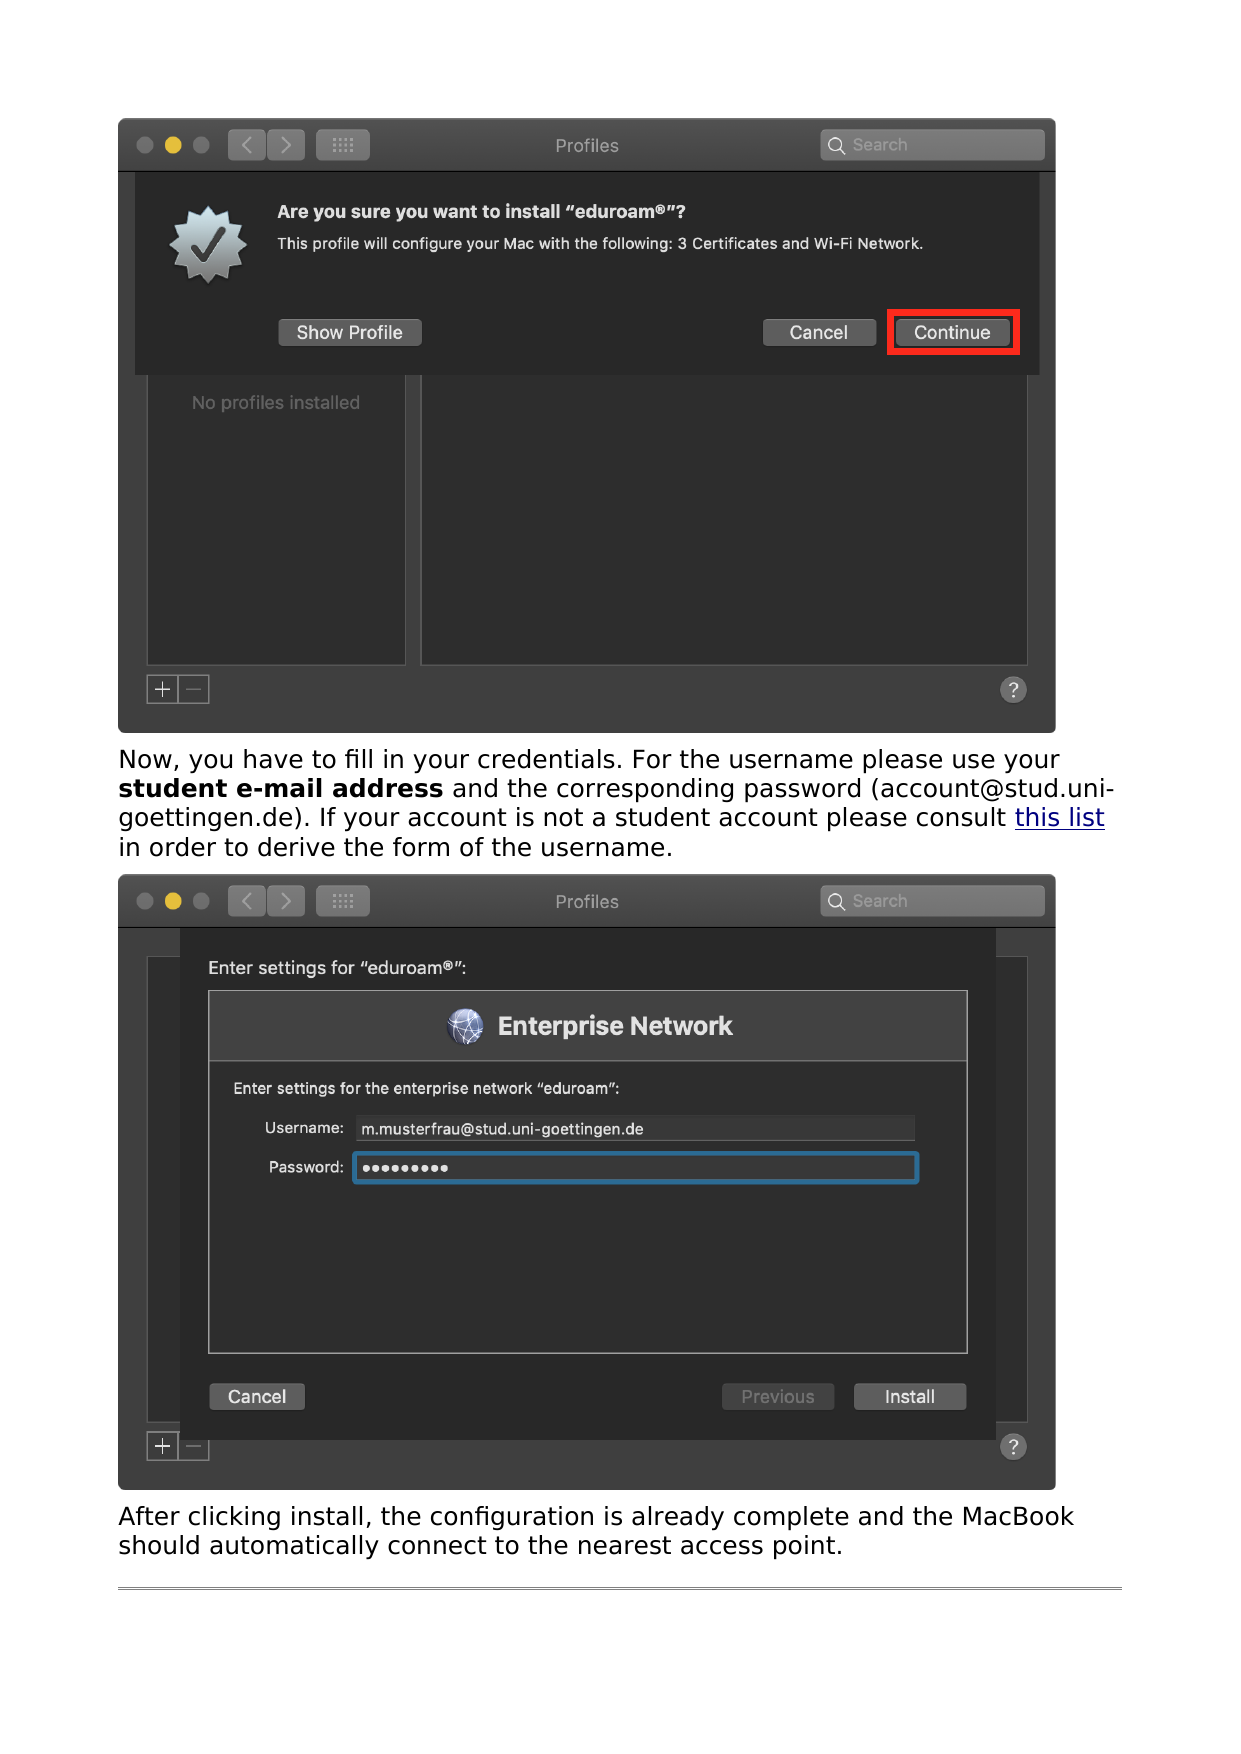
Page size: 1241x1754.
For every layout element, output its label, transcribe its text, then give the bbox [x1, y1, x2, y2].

text After clicking install, the configuration is already complete and the MacBook should automatically connect to the nearest access point. [118, 1502, 1122, 1560]
text Now, you have to fill in your credentials. For the username please use your student e-mail address and the corresponding password (account@stud.uni-goettingen.de). If your account is not a student account please consult this list in order to derive the form of the username. [118, 745, 1122, 862]
picture [118, 874, 1056, 1490]
picture [118, 118, 1056, 733]
